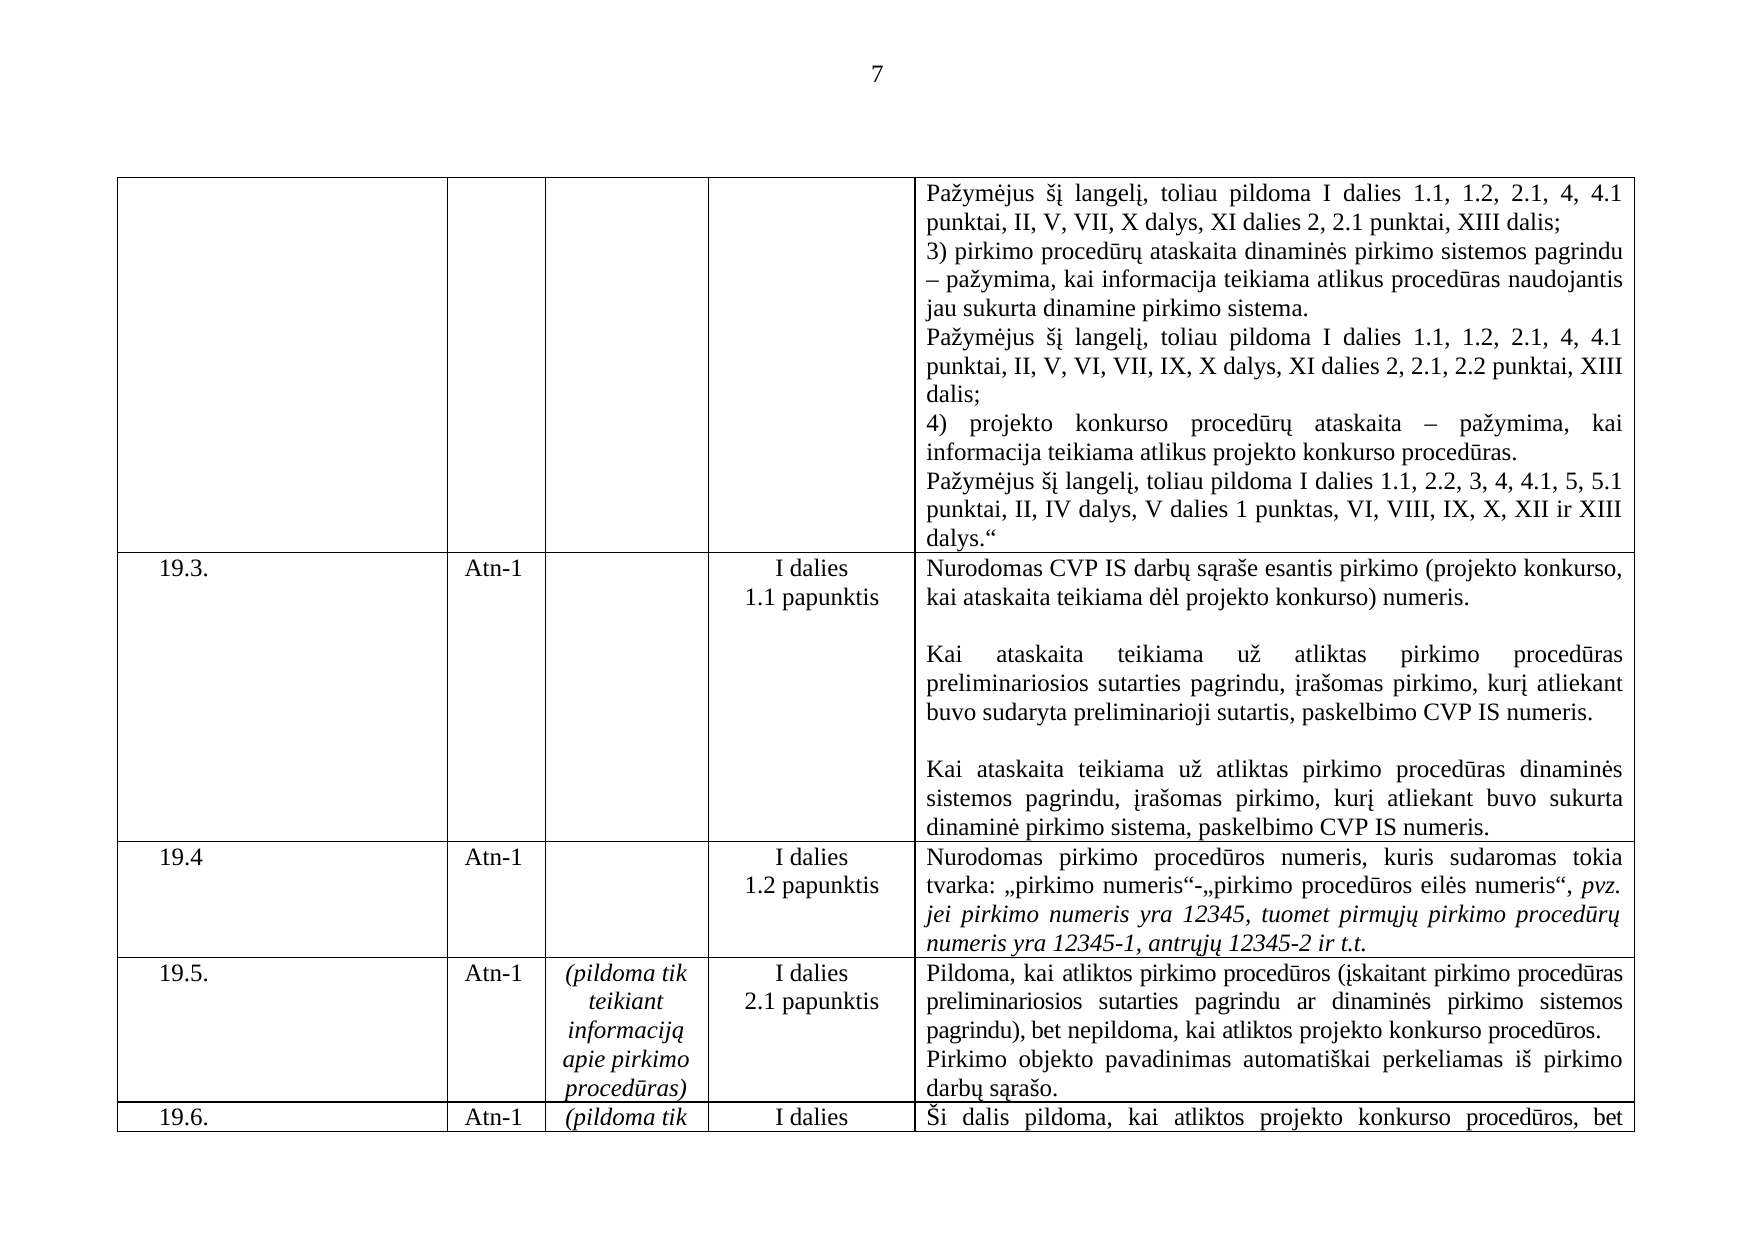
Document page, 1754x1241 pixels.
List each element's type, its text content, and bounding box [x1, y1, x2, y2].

table_cell 19.5. [118, 958, 447, 1101]
table_cell 19.4 [118, 842, 447, 957]
table_cell 19.3. [118, 553, 447, 841]
table_cell Pažymėjus šį langelį, toliau pildoma I dalies 1.1, 1.2, 2.1, 4, 4.1 punktai, II, V, VII, X dalys, XI dalies 2, 2.1 punktai, XIII dalis; 3) pirkimo procedūrų ataskaita dinaminės pirkimo sistemos pagrindu – pažymima, kai informacija teikiama atlikus procedūras naudojantis jau sukurta dinamine pirkimo sistema. Pažymėjus šį langelį, toliau pildoma I dalies 1.1, 1.2, 2.1, 4, 4.1 punktai, II, V, VI, VII, IX, X dalys, XI dalies 2, 2.1, 2.2 punktai, XIII dalis; 4) projekto konkurso procedūrų ataskaita – pažymima, kai informacija teikiama atlikus projekto konkurso procedūras. Pažymėjus šį langelį, toliau pildoma I dalies 1.1, 2.2, 3, 4, 4.1, 5, 5.1 punktai, II, IV dalys, V dalies 1 punktas, VI, VIII, IX, X, XII ir XIII dalys.“ [916, 178, 1634, 552]
table_cell [546, 842, 708, 957]
table_cell [546, 553, 708, 841]
table_cell (pildoma tik teikiant informaciją apie pirkimo procedūras) [546, 958, 708, 1101]
table_cell I dalies 2.1 papunktis [709, 958, 914, 1101]
table_cell Atn-1 [448, 553, 545, 841]
table_cell I dalies 1.2 papunktis [709, 842, 914, 957]
table_cell Nurodomas CVP IS darbų sąraše esantis pirkimo (projekto konkurso, kai ataskaita teikiama dėl projekto konkurso) numeris. Kai ataskaita teikiama už atliktas pirkimo procedūras preliminariosios sutarties pagrindu, įrašomas pirkimo, kurį atliekant buvo sudaryta preliminarioji sutartis, paskelbimo CVP IS numeris. Kai ataskaita teikiama už atliktas pirkimo procedūras dinaminės sistemos pagrindu, įrašomas pirkimo, kurį atliekant buvo sukurta dinaminė pirkimo sistema, paskelbimo CVP IS numeris. [916, 553, 1634, 841]
table_cell (pildoma tik [546, 1103, 708, 1131]
table_cell I dalies 1.1 papunktis [709, 553, 914, 841]
table_cell Atn-1 [448, 958, 545, 1101]
table_cell Pildoma, kai atliktos pirkimo procedūros (įskaitant pirkimo procedūras preliminariosios sutarties pagrindu ar dinaminės pirkimo sistemos pagrindu), bet nepildoma, kai atliktos projekto konkurso procedūros. Pirkimo objekto pavadinimas automatiškai perkeliamas iš pirkimo darbų sąrašo. [916, 958, 1634, 1101]
table_cell [546, 178, 708, 552]
table_cell I dalies [709, 1103, 914, 1131]
table_cell [448, 178, 545, 552]
table_cell 19.6. [118, 1103, 447, 1131]
table_cell [709, 178, 914, 552]
table_cell Nurodomas pirkimo procedūros numeris, kuris sudaromas tokia tvarka: „pirkimo numeris“-„pirkimo procedūros eilės numeris“, pvz. jei pirkimo numeris yra 12345, tuomet pirmųjų pirkimo procedūrų numeris yra 12345-1, antrųjų 12345-2 ir t.t. [916, 842, 1634, 957]
table_cell Atn-1 [448, 1103, 545, 1131]
table_cell [118, 178, 447, 552]
table_cell Atn-1 [448, 842, 545, 957]
table_cell Ši dalis pildoma, kai atliktos projekto konkurso procedūros, bet [916, 1103, 1634, 1131]
